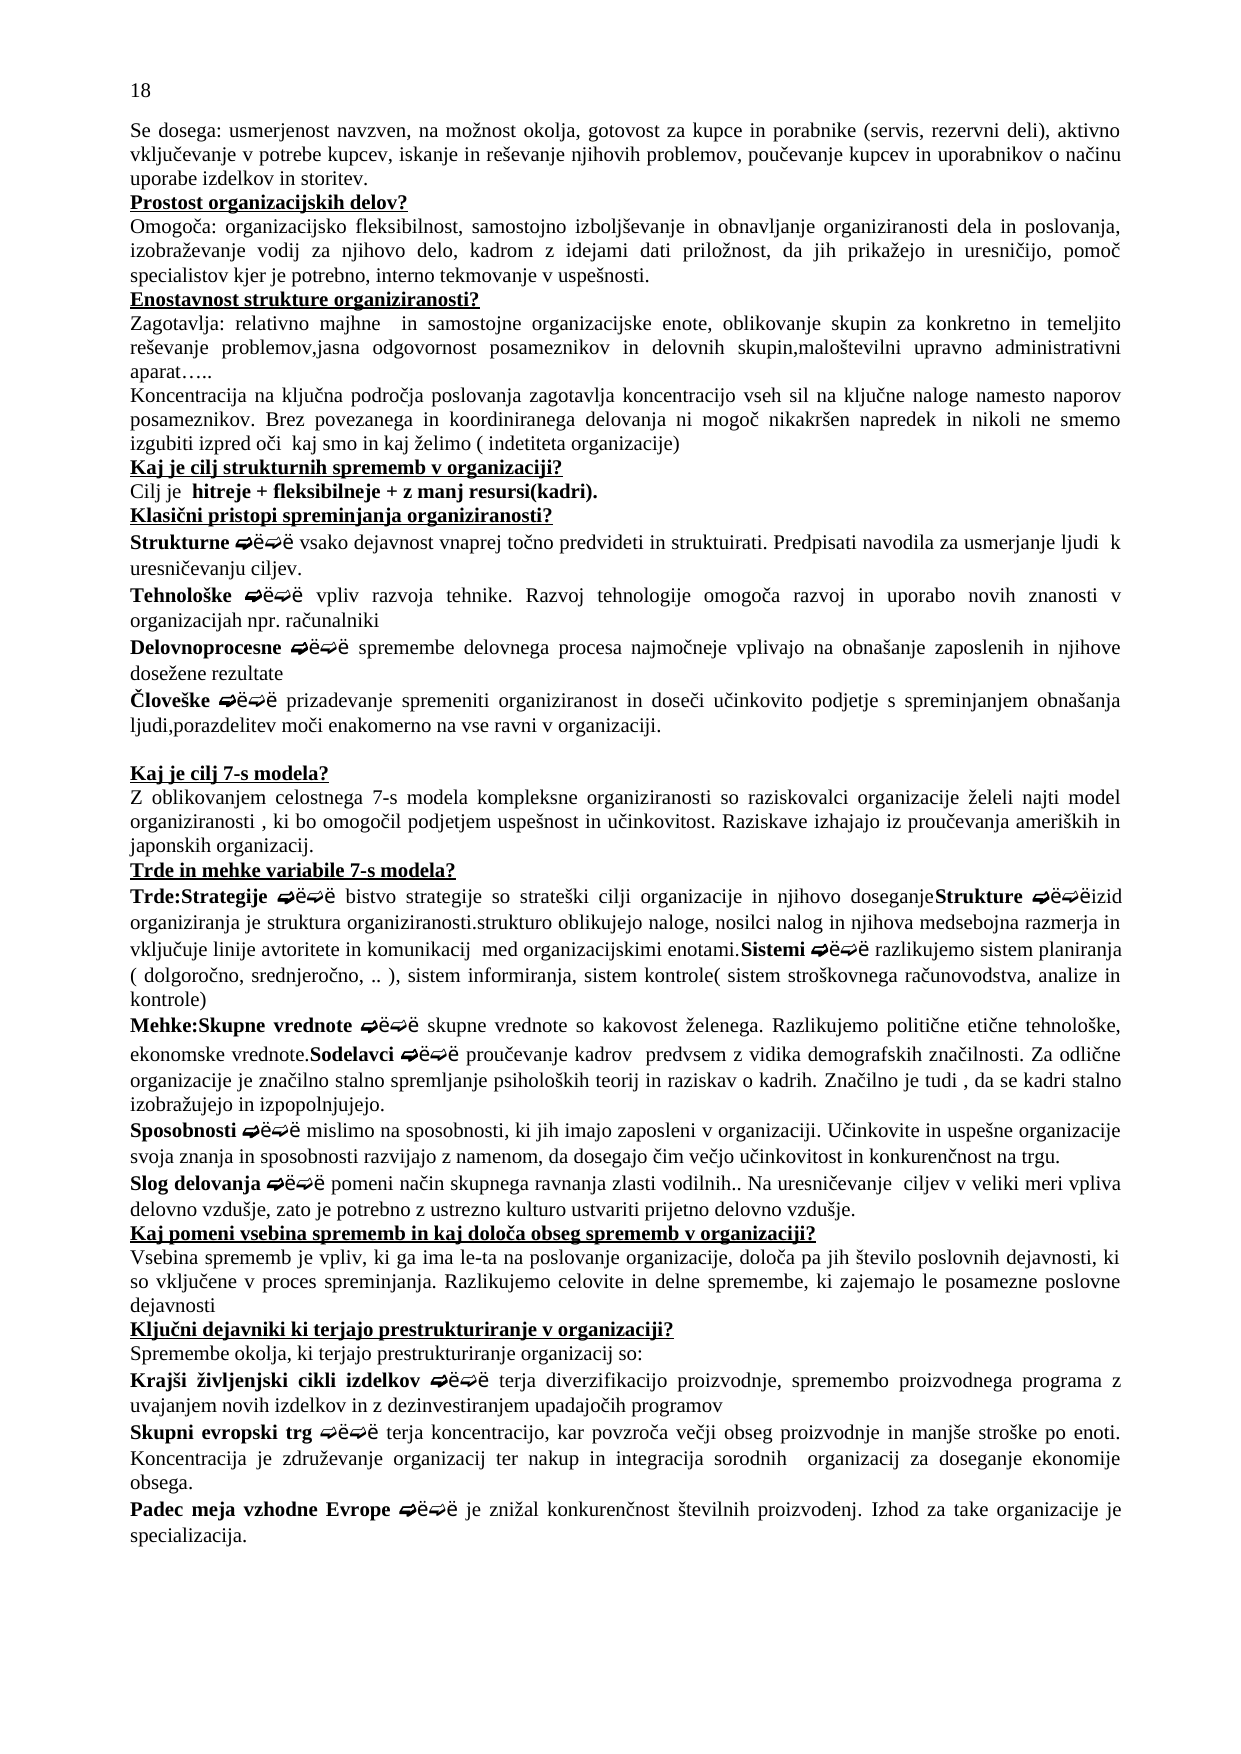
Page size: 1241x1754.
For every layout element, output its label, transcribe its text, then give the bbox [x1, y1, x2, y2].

text Enostavnost strukture organiziranosti? [130, 287, 1122, 311]
text Trde in mehke variabile 7-s modela? [130, 857, 1122, 882]
text Vsebina sprememb je vpliv, ki ga ima le-ta na poslovanje organizacije, določa pa jih število poslovnih dejavnosti, ki so vključene v proces spreminjanja. Razlikujemo celovite in delne spremembe, ki zajemajo le posamezne poslovne dejavnosti [130, 1245, 1122, 1317]
text Tehnološke ëëëë vpliv razvoja tehnike. Razvoj tehnologije omogoča razvoj in uporabo novih znanosti v organizacijah npr. računalniki [130, 580, 1122, 632]
text Prostost organizacijskih delov? [130, 190, 1122, 214]
text Koncentracija na ključna področja poslovanja zagotavlja koncentracijo vseh sil na ključne naloge namesto naporov posameznikov. Brez povezanega in koordiniranega delovanja ni mogoč nikakršen napredek in nikoli ne smemo izgubiti izpred oči kaj smo in kaj želimo ( indetiteta organizacije) [130, 383, 1122, 455]
text Cilj je hitreje + fleksibilneje + z manj resursi(kadri). [130, 479, 1122, 503]
text Strukturne ëëëë vsako dejavnost vnaprej točno predvideti in struktuirati. Predpisati navodila za usmerjanje ljudi k uresničevanju ciljev. [130, 527, 1122, 580]
text Kaj je cilj strukturnih sprememb v organizaciji? [130, 455, 1122, 479]
text Skupni evropski trg ëëëë terja koncentracijo, kar povzroča večji obseg proizvodnje in manjše stroške po enoti. Koncentracija je združevanje organizacij ter nakup in integracija sorodnih organizacij za doseganje ekonomije obsega. [130, 1417, 1122, 1494]
text Se dosega: usmerjenost navzven, na možnost okolja, gotovost za kupce in porabnike (servis, rezervni deli), aktivno vključevanje v potrebe kupcev, iskanje in reševanje njihovih problemov, poučevanje kupcev in uporabnikov o načinu uporabe izdelkov in storitev. [130, 118, 1122, 190]
text Omogoča: organizacijsko fleksibilnost, samostojno izboljševanje in obnavljanje organiziranosti dela in poslovanja, izobraževanje vodij za njihovo delo, kadrom z idejami dati priložnost, da jih prikažejo in uresničijo, pomoč specialistov kjer je potrebno, interno tekmovanje v uspešnosti. [130, 214, 1122, 287]
text Mehke:Skupne vrednote ëëëë skupne vrednote so kakovost želenega. Razlikujemo politične etične tehnološke, ekonomske vrednote.Sodelavci ëëëë proučevanje kadrov predvsem z vidika demografskih značilnosti. Za odlične organizacije je značilno stalno spremljanje psiholoških teorij in raziskav o kadrih. Značilno je tudi , da se kadri stalno izobražujejo in izpopolnjujejo. [130, 1011, 1122, 1116]
text Slog delovanja ëëëë pomeni način skupnega ravnanja zlasti vodilnih.. Na uresničevanje ciljev v veliki meri vpliva delovno vzdušje, zato je potrebno z ustrezno kulturo ustvariti prijetno delovno vzdušje. [130, 1168, 1122, 1221]
text Z oblikovanjem celostnega 7-s modela kompleksne organiziranosti so raziskovalci organizacije želeli najti model organiziranosti , ki bo omogočil podjetjem uspešnost in učinkovitost. Raziskave izhajajo iz proučevanja ameriških in japonskih organizacij. [130, 785, 1122, 857]
text Kaj je cilj 7-s modela? [130, 761, 1122, 785]
text Ključni dejavniki ki terjajo prestrukturiranje v organizaciji? [130, 1317, 1122, 1341]
text Sposobnosti ëëëë mislimo na sposobnosti, ki jih imajo zaposleni v organizaciji. Učinkovite in uspešne organizacije svoja znanja in sposobnosti razvijajo z namenom, da dosegajo čim večjo učinkovitost in konkurenčnost na trgu. [130, 1116, 1122, 1168]
text Klasični pristopi spreminjanja organiziranosti? [130, 503, 1122, 527]
text Spremembe okolja, ki terjajo prestrukturiranje organizacij so: [130, 1341, 1122, 1365]
text Kaj pomeni vsebina sprememb in kaj določa obseg sprememb v organizaciji? [130, 1221, 1122, 1245]
text Padec meja vzhodne Evrope ëëëë je znižal konkurenčnost številnih proizvodenj. Izhod za take organizacije je specializacija. [130, 1494, 1122, 1547]
text Zagotavlja: relativno majhne in samostojne organizacijske enote, oblikovanje skupin za konkretno in temeljito reševanje problemov,jasna odgovornost posameznikov in delovnih skupin,maloštevilni upravno administrativni aparat….. [130, 311, 1122, 383]
text Trde:Strategije ëëëë bistvo strategije so strateški cilji organizacije in njihovo doseganjeStrukture ëëëëizid organiziranja je struktura organiziranosti.strukturo oblikujejo naloge, nosilci nalog in njihova medsebojna razmerja in vključuje linije avtoritete in komunikacij med organizacijskimi enotami.Sistemi ëëëë razlikujemo sistem planiranja ( dolgoročno, srednjeročno, .. ), sistem informiranja, sistem kontrole( sistem stroškovnega računovodstva, analize in kontrole) [130, 882, 1122, 1011]
text Krajši življenjski cikli izdelkov ëëëë terja diverzifikacijo proizvodnje, spremembo proizvodnega programa z uvajanjem novih izdelkov in z dezinvestiranjem upadajočih programov [130, 1365, 1122, 1417]
text Delovnoprocesne ëëëë spremembe delovnega procesa najmočneje vplivajo na obnašanje zaposlenih in njihove dosežene rezultate [130, 632, 1122, 685]
text Človeške ëëëë prizadevanje spremeniti organiziranost in doseči učinkovito podjetje s spreminjanjem obnašanja ljudi,porazdelitev moči enakomerno na vse ravni v organizaciji. [130, 685, 1122, 737]
